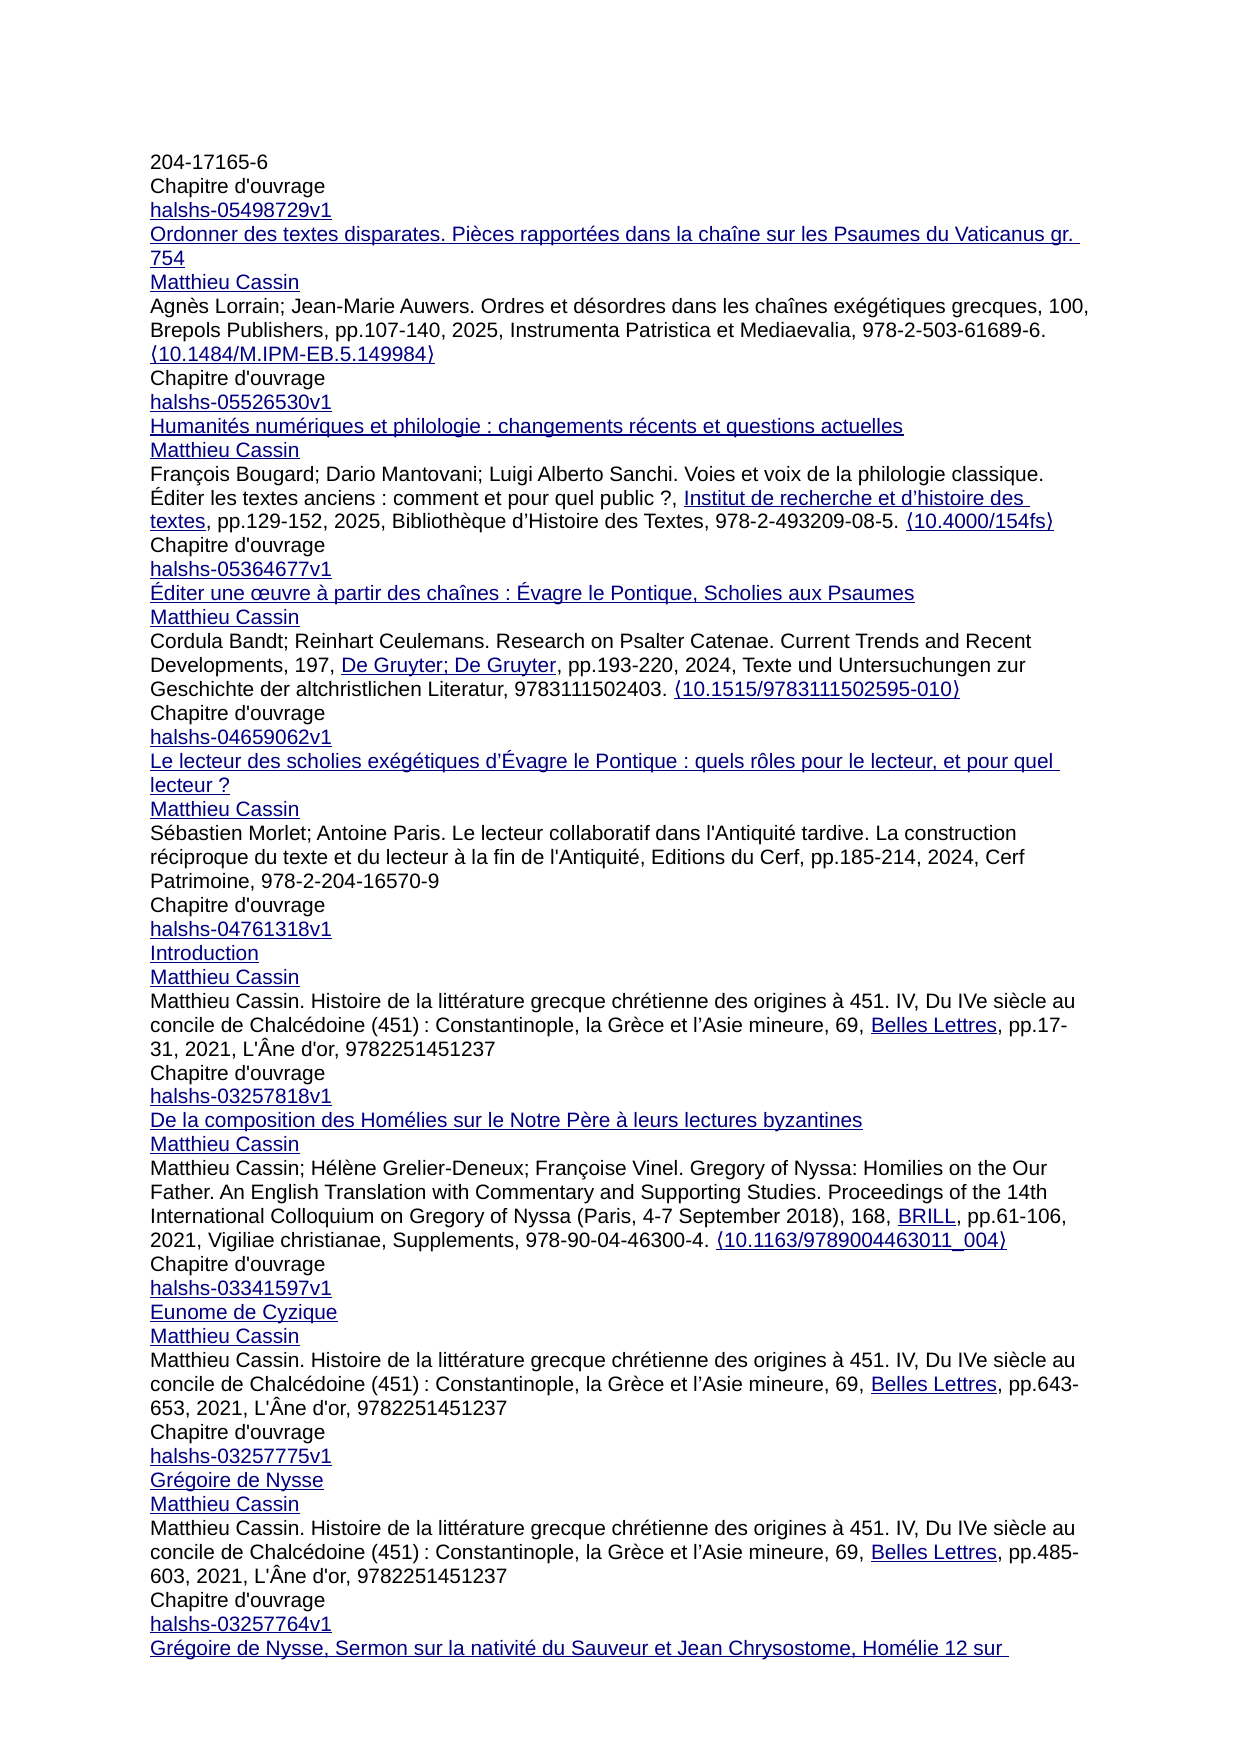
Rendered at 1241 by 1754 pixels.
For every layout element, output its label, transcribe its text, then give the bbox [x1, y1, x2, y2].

table_cell Le lecteur des scholies exégétiques d’Évagre le Pontique : quels rôles pour le lecteur, et pour quel lecteur ? Matthieu Cassin Sébastien Morlet; Antoine Paris. Le lecteur collaboratif dans l'Antiquité tardive. La construction réciproque du texte et du lecteur à la fin de l'Antiquité, Editions du Cerf, pp.185-214, 2024, Cerf Patrimoine, 978-2-204-16570-9 Chapitre d'ouvrage halshs-04761318v1 [150, 749, 1090, 941]
table_cell Ordonner des textes disparates. Pièces rapportées dans la chaîne sur les Psaumes du Vaticanus gr. 754 Matthieu Cassin Agnès Lorrain; Jean-Marie Auwers. Ordres et désordres dans les chaînes exégétiques grecques, 100, Brepols Publishers, pp.107-140, 2025, Instrumenta Patristica et Mediaevalia, 978-2-503-61689-6. ⟨10.1484/M.IPM-EB.5.149984⟩ Chapitre d'ouvrage halshs-05526530v1 [150, 222, 1090, 413]
table_cell Humanités numériques et philologie : changements récents et questions actuelles Matthieu Cassin François Bougard; Dario Mantovani; Luigi Alberto Sanchi. Voies et voix de la philologie classique. Éditer les textes anciens : comment et pour quel public ?, Institut de recherche et d’histoire des textes, pp.129-152, 2025, Bibliothèque d’Histoire des Textes, 978-2-493209-08-5. ⟨10.4000/154fs⟩ Chapitre d'ouvrage halshs-05364677v1 [150, 414, 1090, 581]
table_cell 204-17165-6 Chapitre d'ouvrage halshs-05498729v1 [150, 150, 1090, 222]
table_cell Introduction Matthieu Cassin Matthieu Cassin. Histoire de la littérature grecque chrétienne des origines à 451. IV, Du IVe siècle au concile de Chalcédoine (451) : Constantinople, la Grèce et l’Asie mineure, 69, Belles Lettres, pp.17-31, 2021, L'Âne d'or, 9782251451237 Chapitre d'ouvrage halshs-03257818v1 [150, 941, 1090, 1108]
table_cell Grégoire de Nysse Matthieu Cassin Matthieu Cassin. Histoire de la littérature grecque chrétienne des origines à 451. IV, Du IVe siècle au concile de Chalcédoine (451) : Constantinople, la Grèce et l’Asie mineure, 69, Belles Lettres, pp.485-603, 2021, L'Âne d'or, 9782251451237 Chapitre d'ouvrage halshs-03257764v1 [150, 1468, 1090, 1635]
table_cell Eunome de Cyzique Matthieu Cassin Matthieu Cassin. Histoire de la littérature grecque chrétienne des origines à 451. IV, Du IVe siècle au concile de Chalcédoine (451) : Constantinople, la Grèce et l’Asie mineure, 69, Belles Lettres, pp.643-653, 2021, L'Âne d'or, 9782251451237 Chapitre d'ouvrage halshs-03257775v1 [150, 1300, 1090, 1468]
table_cell Éditer une œuvre à partir des chaînes : Évagre le Pontique, Scholies aux Psaumes Matthieu Cassin Cordula Bandt; Reinhart Ceulemans. Research on Psalter Catenae. Current Trends and Recent Developments, 197, De Gruyter; De Gruyter, pp.193-220, 2024, Texte und Untersuchungen zur Geschichte der altchristlichen Literatur, 9783111502403. ⟨10.1515/9783111502595-010⟩ Chapitre d'ouvrage halshs-04659062v1 [150, 581, 1090, 749]
table_cell Grégoire de Nysse, Sermon sur la nativité du Sauveur et Jean Chrysostome, Homélie 12 sur [150, 1635, 1090, 1659]
table_cell De la composition des Homélies sur le Notre Père à leurs lectures byzantines Matthieu Cassin Matthieu Cassin; Hélène Grelier-Deneux; Françoise Vinel. Gregory of Nyssa: Homilies on the Our Father. An English Translation with Commentary and Supporting Studies. Proceedings of the 14th International Colloquium on Gregory of Nyssa (Paris, 4-7 September 2018), 168, BRILL, pp.61-106, 2021, Vigiliae christianae, Supplements, 978-90-04-46300-4. ⟨10.1163/9789004463011_004⟩ Chapitre d'ouvrage halshs-03341597v1 [150, 1108, 1090, 1300]
